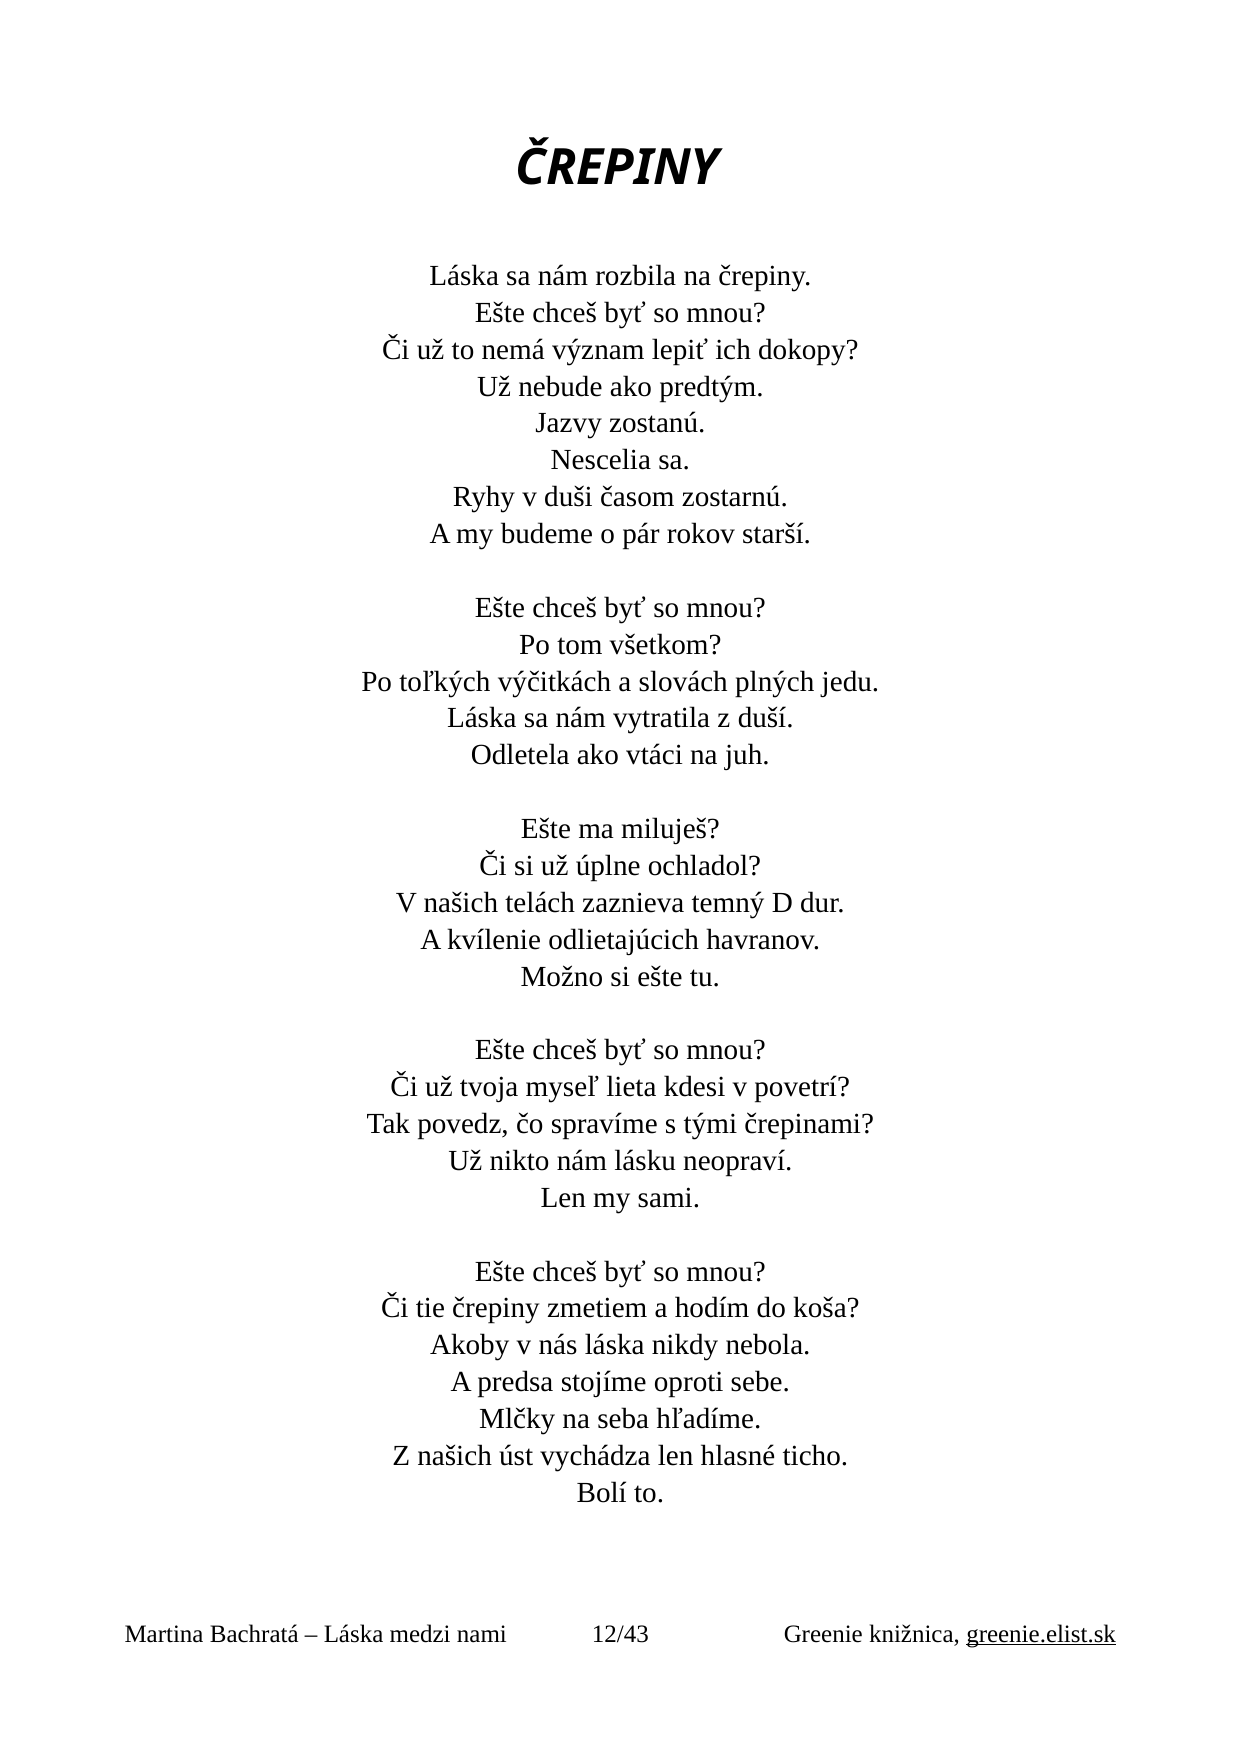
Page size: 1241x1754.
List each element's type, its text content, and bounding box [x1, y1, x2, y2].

text A kvílenie odlietajúcich havranov. [106, 922, 1134, 955]
text Možno si ešte tu. [106, 959, 1134, 992]
text Ešte chceš byť so mnou? [106, 1032, 1134, 1066]
text Nescelia sa. [106, 442, 1134, 476]
text Ešte ma miluješ? [106, 811, 1134, 845]
text Jazvy zostanú. [106, 406, 1134, 439]
text Ešte chceš byť so mnou? [106, 1254, 1134, 1287]
text Ryhy v duši časom zostarnú. [106, 479, 1134, 513]
text Či už to nemá význam lepiť ich dokopy? [106, 332, 1134, 365]
text Láska sa nám vytratila z duší. [106, 701, 1134, 734]
text A my budeme o pár rokov starší. [106, 516, 1134, 550]
text Ešte chceš byť so mnou? [106, 590, 1134, 623]
text Už nebude ako predtým. [106, 369, 1134, 402]
text Akoby v nás láska nikdy nebola. [106, 1327, 1134, 1361]
text Odletela ako vtáci na juh. [106, 737, 1134, 771]
text Už nikto nám lásku neopraví. [106, 1143, 1134, 1177]
text Mlčky na seba hľadíme. [106, 1401, 1134, 1435]
text Či si už úplne ochladol? [106, 848, 1134, 882]
text Len my sami. [106, 1180, 1134, 1213]
text Po tom všetkom? [106, 627, 1134, 660]
text Bolí to. [106, 1475, 1134, 1508]
text Či tie črepiny zmetiem a hodím do koša? [106, 1291, 1134, 1324]
text Tak povedz, čo spravíme s tými črepinami? [106, 1106, 1134, 1140]
text Z našich úst vychádza len hlasné ticho. [106, 1438, 1134, 1472]
subtitle ČREPINY [106, 131, 1134, 199]
text Po toľkých výčitkách a slovách plných jedu. [106, 664, 1134, 697]
text Či už tvoja myseľ lieta kdesi v povetrí? [106, 1069, 1134, 1103]
text Ešte chceš byť so mnou? [106, 295, 1134, 328]
text V našich telách zaznieva temný D dur. [106, 885, 1134, 918]
text Láska sa nám rozbila na črepiny. [106, 258, 1134, 292]
text A predsa stojíme oproti sebe. [106, 1364, 1134, 1398]
